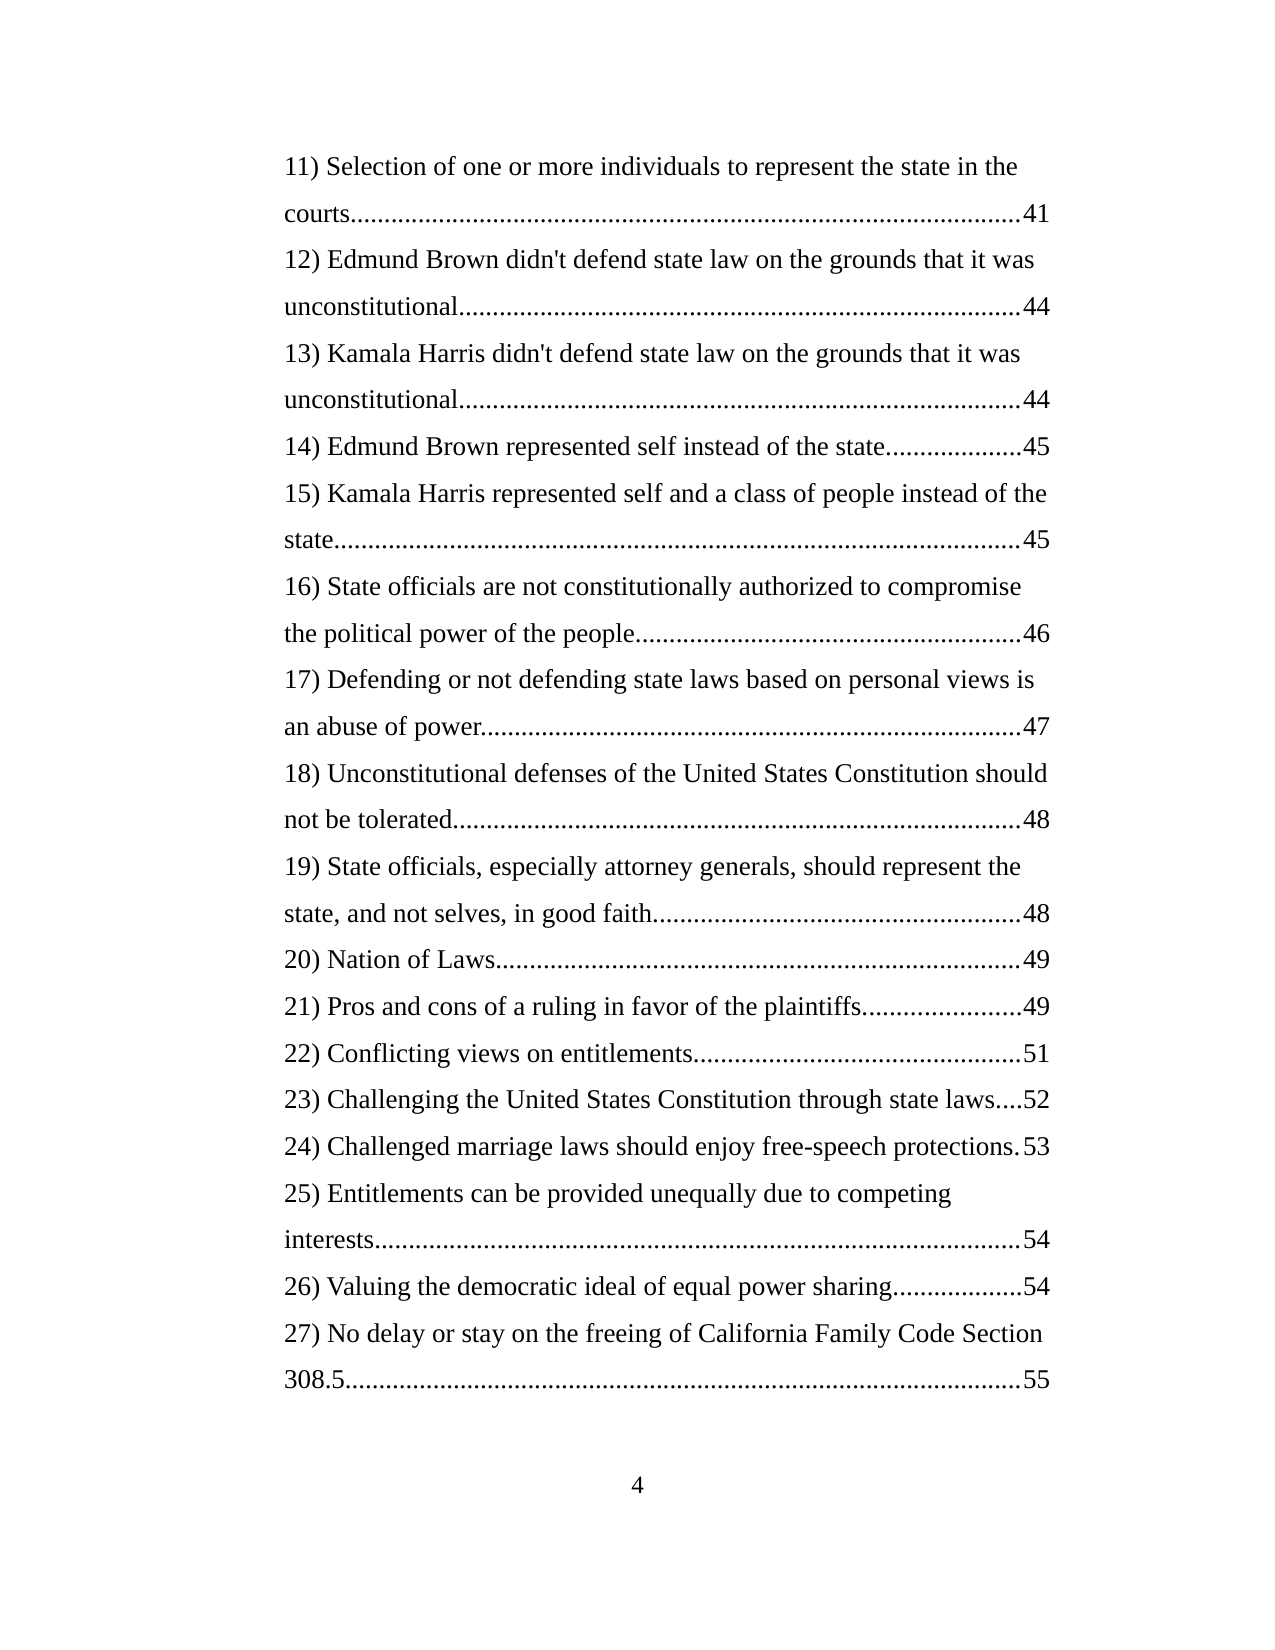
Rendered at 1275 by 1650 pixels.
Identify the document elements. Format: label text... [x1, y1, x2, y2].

text 19) State officials, especially attorney generals, should represent the state, and not selves, in good faith. 48 [284, 850, 1050, 928]
text 25) Entitlements can be provided unequally due to competing interests. 54 [284, 1177, 1050, 1254]
text 20) Nation of Laws. 49 [284, 943, 1050, 974]
text 26) Valuing the democratic ideal of equal power sharing. 54 [284, 1270, 1050, 1301]
text 14) Edmund Brown represented self instead of the state. 45 [284, 430, 1050, 461]
text 15) Kamala Harris represented self and a class of people instead of the state. 45 [284, 477, 1050, 554]
text 23) Challenging the United States Constitution through state laws. 52 [284, 1083, 1050, 1114]
text 27) No delay or stay on the freeing of California Family Code Section 308.5. 55 [284, 1317, 1050, 1394]
text 12) Edmund Brown didn't defend state law on the grounds that it was unconstitutional. 44 [284, 243, 1050, 321]
text 24) Challenged marriage laws should enjoy free-speech protections. 53 [284, 1130, 1050, 1161]
text 13) Kamala Harris didn't defend state law on the grounds that it was unconstitutional. 44 [284, 337, 1050, 414]
text 22) Conflicting views on entitlements. 51 [284, 1037, 1050, 1068]
text 21) Pros and cons of a ruling in favor of the plaintiffs. 49 [284, 990, 1050, 1021]
text 11) Selection of one or more individuals to represent the state in the courts. 41 [284, 150, 1050, 228]
text 16) State officials are not constitutionally authorized to compromise the political power of the people. 46 [284, 570, 1050, 648]
text 18) Unconstitutional defenses of the United States Constitution should not be tolerated. 48 [284, 757, 1050, 834]
text 17) Defending or not defending state laws based on personal views is an abuse of power. 47 [284, 663, 1050, 741]
